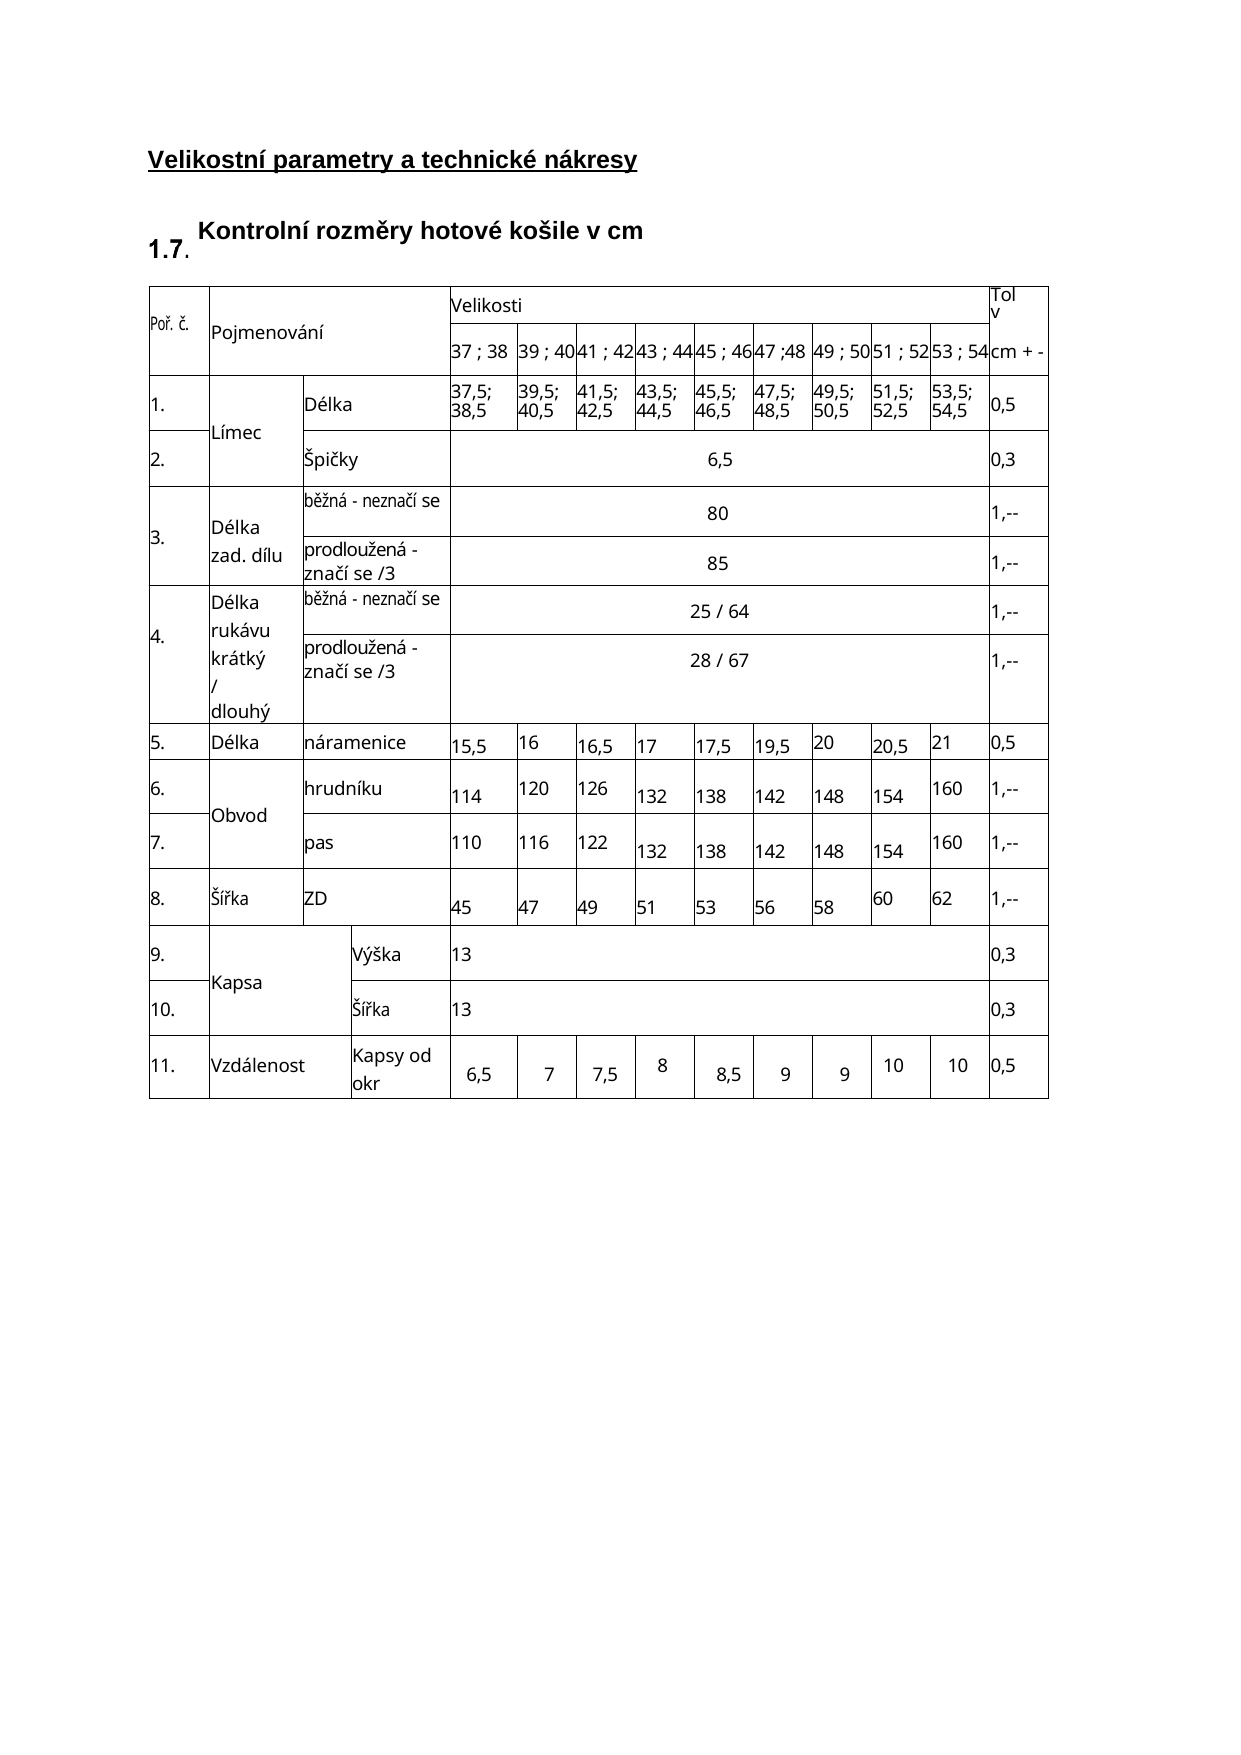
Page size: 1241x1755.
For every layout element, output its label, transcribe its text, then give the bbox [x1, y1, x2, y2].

table_cell 160 [931, 760, 989, 813]
table_cell 7 [518, 1036, 576, 1098]
table_cell 132 [636, 760, 694, 813]
text Kontrolní rozměry hotové košile v cm [149, 216, 1211, 257]
table_cell prodloužená - značí se /3 [304, 537, 450, 585]
table_cell běžná - neznačí se [304, 586, 450, 634]
table_cell 43,5; 44,5 [636, 376, 694, 430]
table_cell 51 ; 52 [872, 324, 930, 375]
table_cell 47 [518, 869, 576, 925]
table_cell 56 [754, 869, 812, 925]
table_cell 85 [451, 537, 989, 585]
table_cell 20,5 [872, 724, 930, 759]
table_cell 62 [931, 869, 989, 925]
table_cell 122 [577, 814, 635, 868]
table_cell 7. [150, 814, 209, 868]
table_cell 126 [577, 760, 635, 813]
table_cell náramenice [304, 724, 450, 759]
table_cell 51 [636, 869, 694, 925]
table_cell 148 [813, 814, 871, 868]
table_header Tol v [990, 287, 1048, 322]
table_cell 16 [518, 724, 576, 759]
table_cell 21 [931, 724, 989, 759]
table_cell 6. [150, 760, 209, 813]
table_cell 51,5; 52,5 [872, 376, 930, 430]
table_cell 37 ; 38 [451, 324, 517, 375]
table_cell 39,5; 40,5 [518, 376, 576, 430]
table_cell 49 [577, 869, 635, 925]
table_cell Délka rukávu krátký / dlouhý [210, 586, 303, 723]
table_cell 10 [931, 1036, 989, 1098]
table_cell 1,-- [990, 635, 1048, 723]
table_cell 15,5 [451, 724, 517, 759]
table_cell 60 [872, 869, 930, 925]
table_cell běžná - neznačí se [304, 487, 450, 536]
table_cell 16,5 [577, 724, 635, 759]
table_cell Kapsa [210, 926, 351, 1035]
table_cell 53 [695, 869, 753, 925]
table_cell 2. [150, 431, 209, 486]
table_cell 138 [695, 814, 753, 868]
table_cell 0,5 [990, 376, 1048, 430]
table_cell 58 [813, 869, 871, 925]
table_cell Délka zad. dílu [210, 487, 303, 585]
table_cell 6,5 [451, 431, 989, 486]
table_cell 37,5; 38,5 [451, 376, 517, 430]
table_cell 0,3 [990, 981, 1048, 1035]
table_cell 0,3 [990, 926, 1048, 980]
table_cell 7,5 [577, 1036, 635, 1098]
table_cell 160 [931, 814, 989, 868]
table_cell 4. [150, 586, 209, 723]
table_cell 25 / 64 [451, 586, 989, 634]
table_cell 120 [518, 760, 576, 813]
table_cell 6,5 [451, 1036, 517, 1098]
table_cell 45,5; 46,5 [695, 376, 753, 430]
table_cell 19,5 [754, 724, 812, 759]
text Velikostní parametry a technické nákresy [147, 145, 1211, 174]
table_cell 47 ;48 [754, 324, 812, 375]
table_cell 53,5; 54,5 [931, 376, 989, 430]
table_cell 28 / 67 [451, 635, 989, 723]
table_cell Kapsy od okr [352, 1036, 450, 1098]
table_cell cm + - [990, 323, 1048, 375]
table_header Velikosti [451, 287, 989, 322]
table_cell 9 [813, 1036, 871, 1098]
table_cell 13 [451, 981, 989, 1035]
table_cell 1,-- [990, 814, 1048, 868]
table_cell 142 [754, 814, 812, 868]
table_cell 0,5 [990, 724, 1048, 759]
table_cell 148 [813, 760, 871, 813]
table_cell 49 ; 50 [813, 324, 871, 375]
table_header Poř. č. [150, 287, 209, 375]
table_cell 49,5; 50,5 [813, 376, 871, 430]
table_cell hrudníku [304, 760, 450, 813]
table_cell 3. [150, 487, 209, 585]
table_cell 142 [754, 760, 812, 813]
table_cell 17,5 [695, 724, 753, 759]
table_cell 10 [872, 1036, 930, 1098]
table_cell 116 [518, 814, 576, 868]
table_cell 10. [150, 981, 209, 1035]
table_cell 154 [872, 814, 930, 868]
table_cell 53 ; 54 [931, 324, 989, 375]
table_cell 0,5 [990, 1036, 1048, 1098]
table_cell 0,3 [990, 431, 1048, 486]
table_cell 138 [695, 760, 753, 813]
table_cell 11. [150, 1036, 209, 1098]
table_cell Vzdálenost [210, 1036, 351, 1098]
table_cell 1,-- [990, 869, 1048, 925]
table_cell 41 ; 42 [577, 324, 635, 375]
table_cell 43 ; 44 [636, 324, 694, 375]
table_cell Šířka [210, 869, 303, 925]
table_cell 47,5; 48,5 [754, 376, 812, 430]
table_cell Šířka [352, 981, 450, 1035]
table_cell 132 [636, 814, 694, 868]
table_cell Výška [352, 926, 450, 980]
table_cell 154 [872, 760, 930, 813]
table_cell 1,-- [990, 537, 1048, 585]
table_cell pas [304, 814, 450, 868]
table_cell prodloužená - značí se /3 [304, 635, 450, 723]
table_cell 80 [451, 487, 989, 536]
table_cell Špičky [304, 431, 450, 486]
table_cell Obvod [210, 760, 303, 868]
table_cell 41,5; 42,5 [577, 376, 635, 430]
table_cell 45 ; 46 [695, 324, 753, 375]
table_cell 114 [451, 760, 517, 813]
table_cell 8. [150, 869, 209, 925]
table_cell 1,-- [990, 487, 1048, 536]
table_cell ZD [304, 869, 450, 925]
table_cell Límec [210, 376, 303, 486]
table_cell Délka [304, 376, 450, 430]
table_cell 110 [451, 814, 517, 868]
table_cell 8,5 [695, 1036, 753, 1098]
table_cell 20 [813, 724, 871, 759]
table_cell 5. [150, 724, 209, 759]
table_cell 9. [150, 926, 209, 980]
table_cell 1,-- [990, 760, 1048, 813]
table_cell 39 ; 40 [518, 324, 576, 375]
table_cell 17 [636, 724, 694, 759]
table_cell 1. [150, 376, 209, 430]
table_header Pojmenování [210, 287, 450, 375]
table_cell 9 [754, 1036, 812, 1098]
table_cell 1,-- [990, 586, 1048, 634]
table_cell Délka [210, 724, 303, 759]
table_cell 13 [451, 926, 989, 980]
table_cell 8 [636, 1036, 694, 1098]
table_cell 45 [451, 869, 517, 925]
